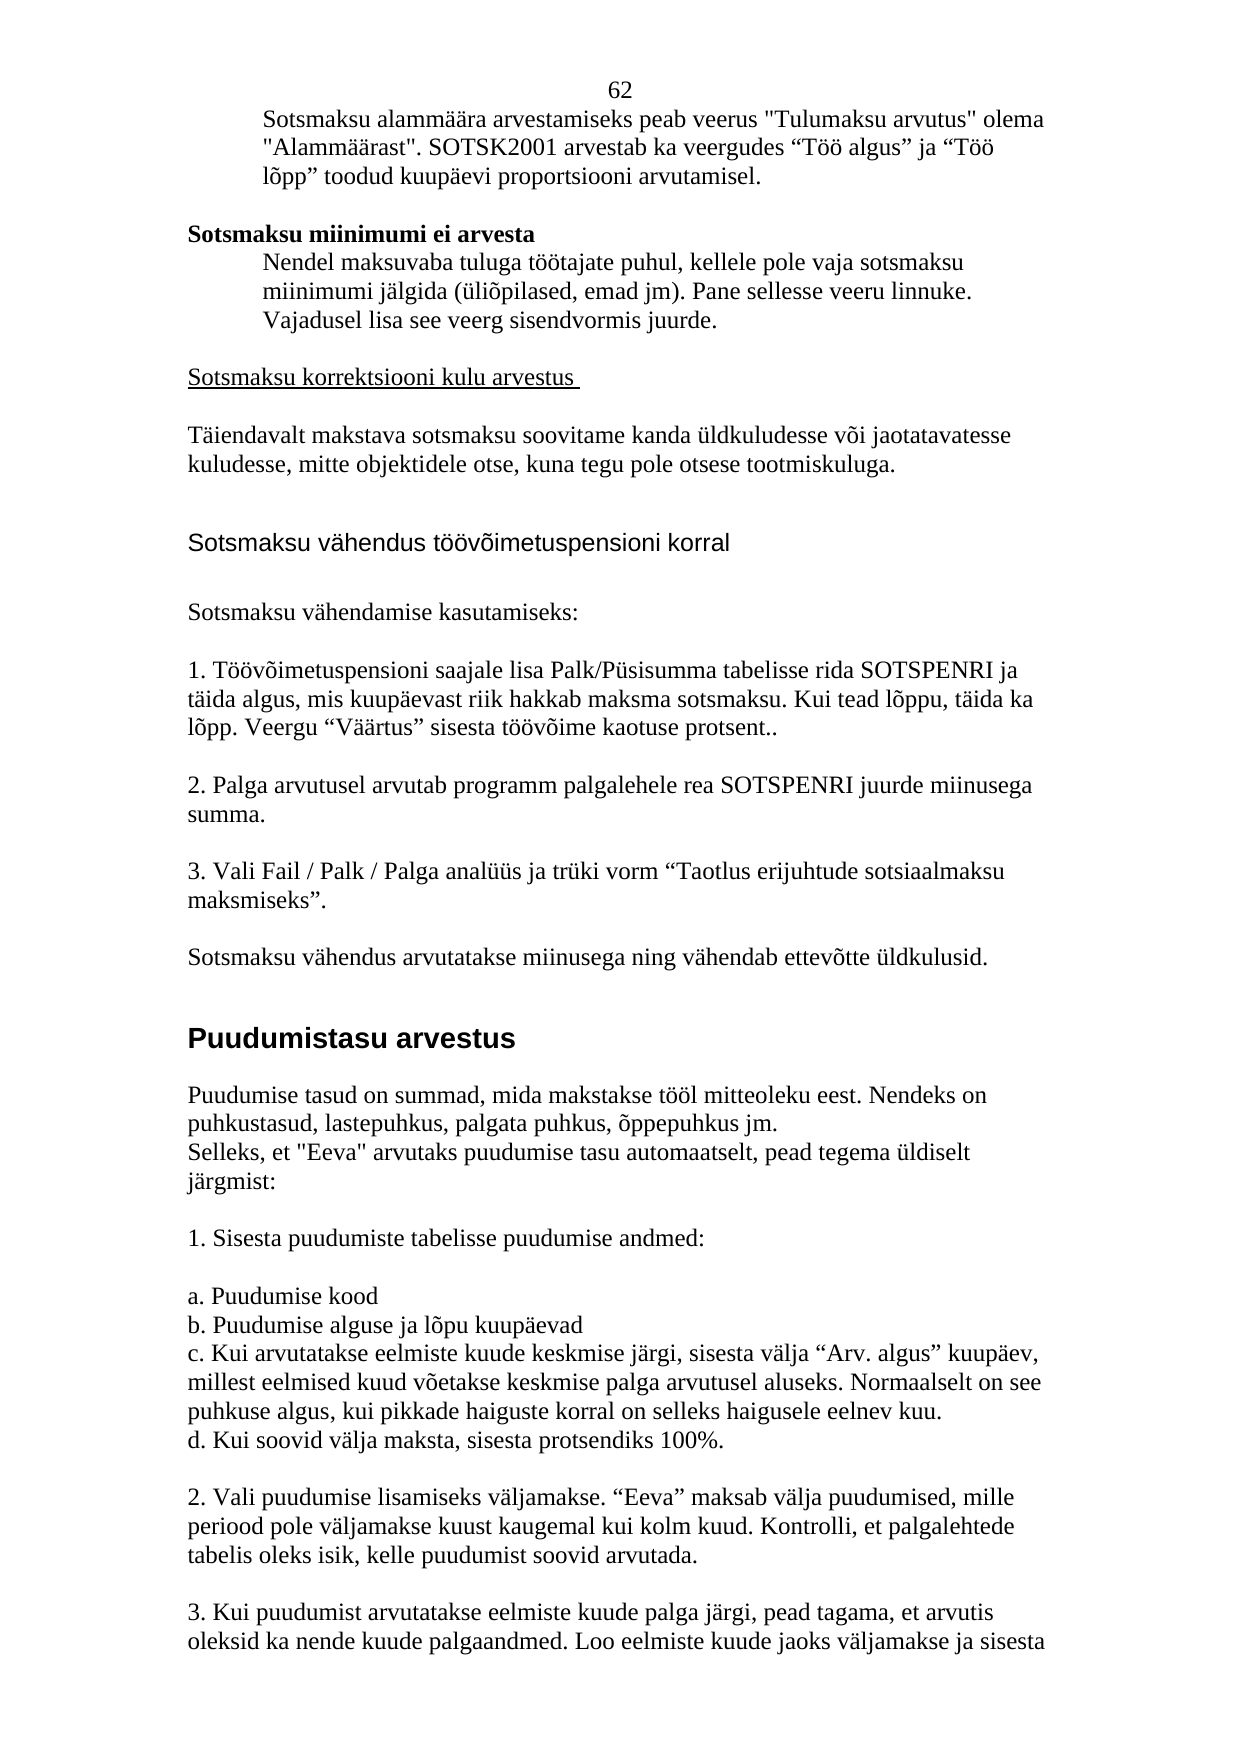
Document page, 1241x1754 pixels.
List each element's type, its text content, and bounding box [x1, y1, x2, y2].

text d. Kui soovid välja maksta, sisesta protsendiks 100%. [187, 1425, 1053, 1453]
subtitle Sotsmaksu vähendus töövõimetuspensioni korral [187, 527, 1053, 556]
text Selleks, et "Eeva" arvutaks puudumise tasu automaatselt, pead tegema üldiselt järgmist: [187, 1137, 1053, 1195]
text Sotsmaksu vähendus arvutatakse miinusega ning vähendab ettevõtte üldkulusid. [187, 942, 1053, 971]
text a. Puudumise kood [187, 1281, 1053, 1310]
text Sotsmaksu korrektsiooni kulu arvestus [187, 362, 1053, 391]
text Sotsmaksu alammäära arvestamiseks peab veerus "Tulumaksu arvutus" olema "Alammäärast". SOTSK2001 arvestab ka veergudes “Töö algus” ja “Töö lõpp” toodud kuupäevi proportsiooni arvutamisel. [262, 104, 1053, 190]
text 1. Töövõimetuspensioni saajale lisa Palk/Püsisumma tabelisse rida SOTSPENRI ja täida algus, mis kuupäevast riik hakkab maksma sotsmaksu. Kui tead lõppu, täida ka lõpp. Veergu “Väärtus” sisesta töövõime kaotuse protsent.. 2. Palga arvutusel arvutab programm palgalehele rea SOTSPENRI juurde miinusega summa. [187, 655, 1053, 856]
text b. Puudumise alguse ja lõpu kuupäevad [187, 1310, 1053, 1338]
subtitle Puudumistasu arvestus [187, 1021, 1053, 1055]
text Puudumise tasud on summad, mida makstakse tööl mitteo­leku eest. Nendeks on puhkustasud, lastepuhkus, palgata puhkus, õppepuhkus jm. [187, 1080, 1053, 1137]
text Sotsmaksu miinimumi ei arvesta [187, 219, 1053, 247]
text 1. Sisesta puudumiste tabelisse puudumise andmed: [187, 1223, 1053, 1252]
text 3. Vali Fail / Palk / Palga analüüs ja trüki vorm “Taotlus erijuhtude sotsiaalmaksu maksmiseks”. [187, 856, 1053, 914]
text Nendel maksuvaba tuluga töötajate puhul, kellele pole vaja sotsmaksu miinimumi jälgida (üliõpilased, emad jm). Pane sellesse veeru linnuke. Vajadusel lisa see veerg sisendvormis juurde. [262, 247, 1053, 334]
text Täiendavalt makstava sotsmaksu soovitame kanda üldkuludesse või jaotatavatesse kuludesse, mitte objektidele otse, kuna tegu pole otsese tootmiskuluga. [187, 420, 1053, 477]
text c. Kui arvutatakse eelmiste kuude keskmise järgi, sisesta välja “Arv. algus” kuupäev, millest eelmised kuud võetakse keskmise palga arvutusel aluseks. Normaalselt on see puhkuse algus, kui pikkade haiguste korral on selleks haigusele eelnev kuu. [187, 1338, 1053, 1425]
text Sotsmaksu vähendamise kasutamiseks: [187, 597, 1053, 626]
text 2. Vali puudumise lisamiseks väljamakse. “Eeva” maksab välja puudumised, mille periood pole väljamakse kuust kaugemal kui kolm kuud. Kontrolli, et palgalehtede tabelis oleks isik, kelle puudumist soovid arvutada. [187, 1482, 1053, 1568]
text 3. Kui puudumist arvutatakse eelmiste kuude palga järgi, pead tagama, et arvutis oleksid ka nende kuude palgaandmed. Loo eelmiste kuude jaoks väljamakse ja sisesta [187, 1597, 1053, 1655]
